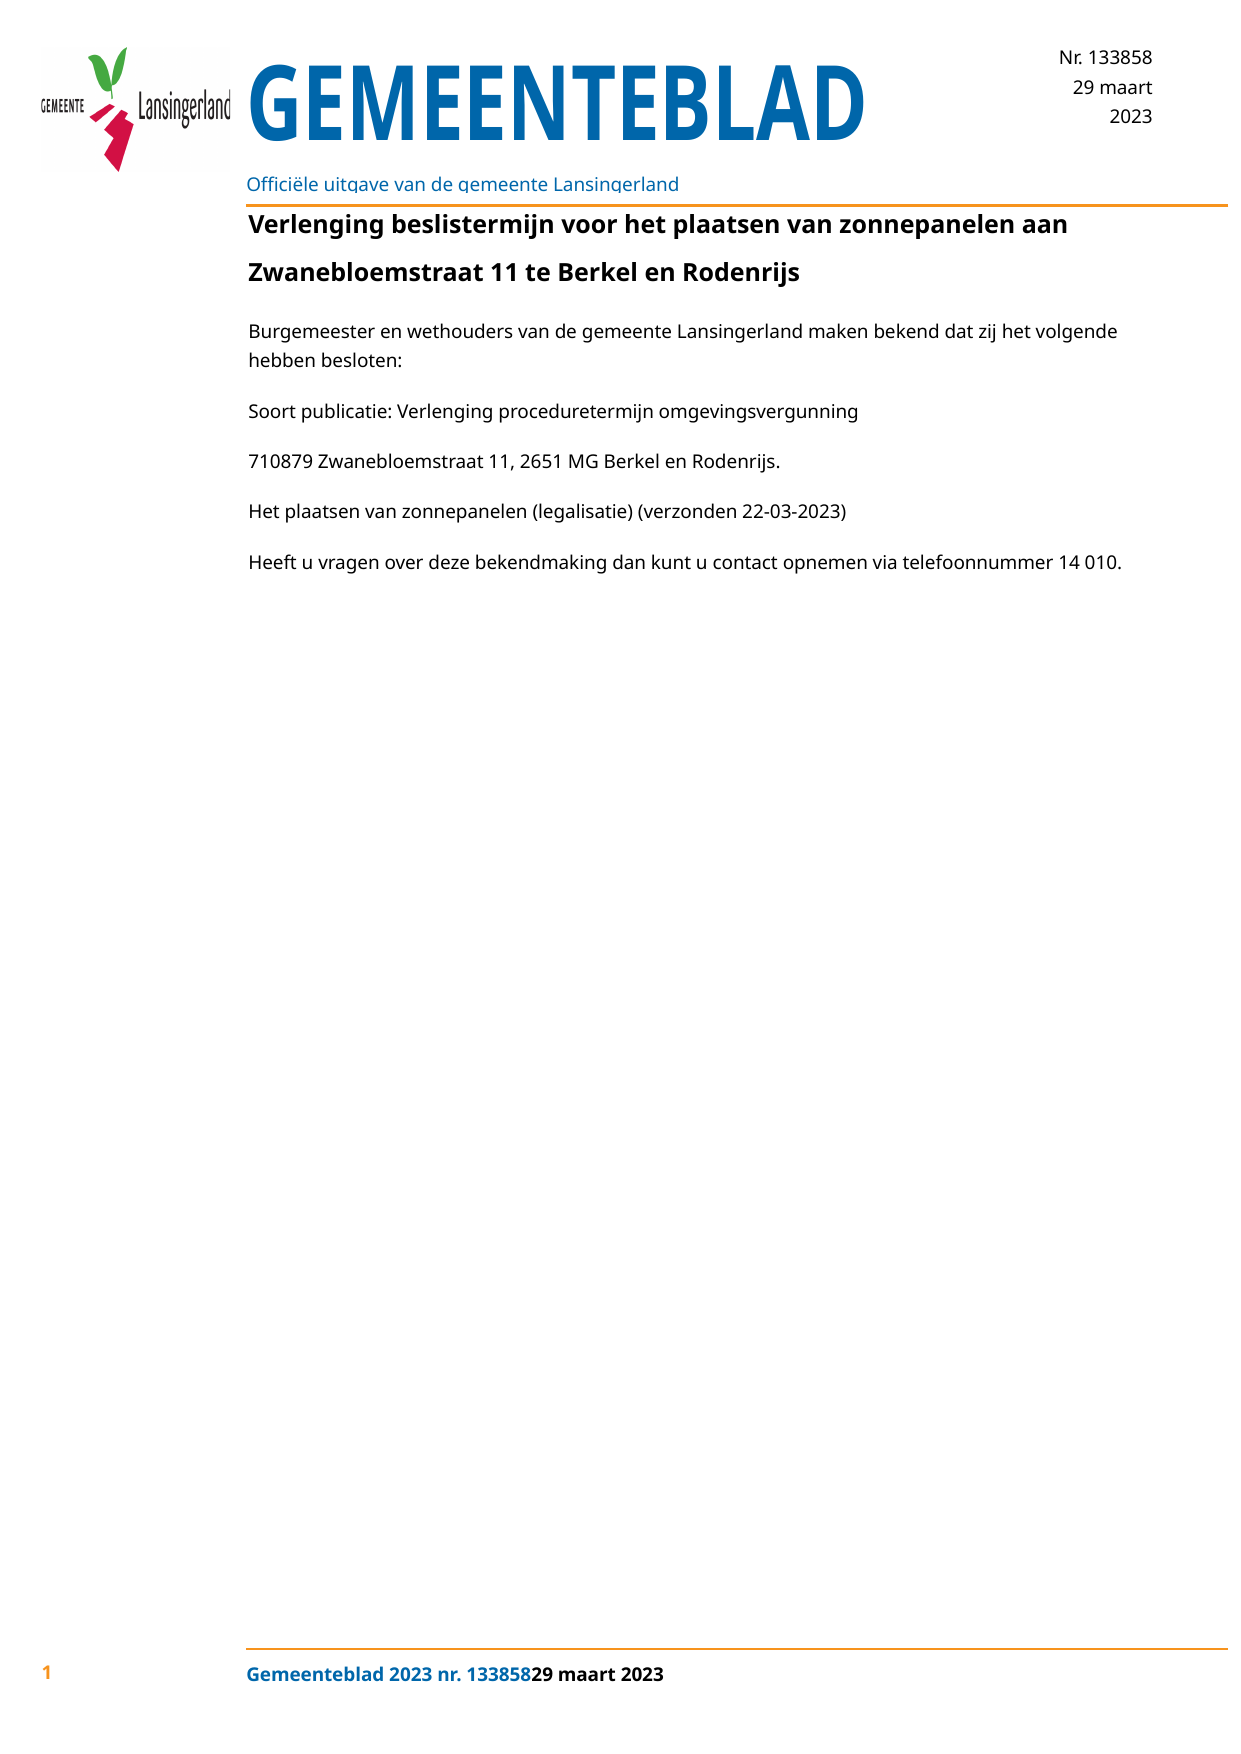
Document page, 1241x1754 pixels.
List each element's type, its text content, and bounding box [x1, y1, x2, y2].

text Verlenging beslistermijn voor het plaatsen van zonnepanelen aan Zwanebloemstraat 11 te Berkel en Rodenrijs [248, 207, 1152, 288]
text Het plaatsen van zonnepanelen (legalisatie) (verzonden 22-03-2023) [248, 499, 1152, 524]
text 710879 Zwanebloemstraat 11, 2651 MG Berkel en Rodenrijs. [248, 448, 1152, 474]
text Heeft u vragen over deze bekendmaking dan kunt u contact opnemen via telefoonnummer 14 010. [248, 549, 1152, 575]
picture [41, 47, 231, 172]
text Burgemeester en wethouders van de gemeente Lansingerland maken bekend dat zij het volgende hebben besloten: [248, 318, 1152, 373]
text Soort publicatie: Verlenging proceduretermijn omgevingsvergunning [248, 398, 1152, 424]
